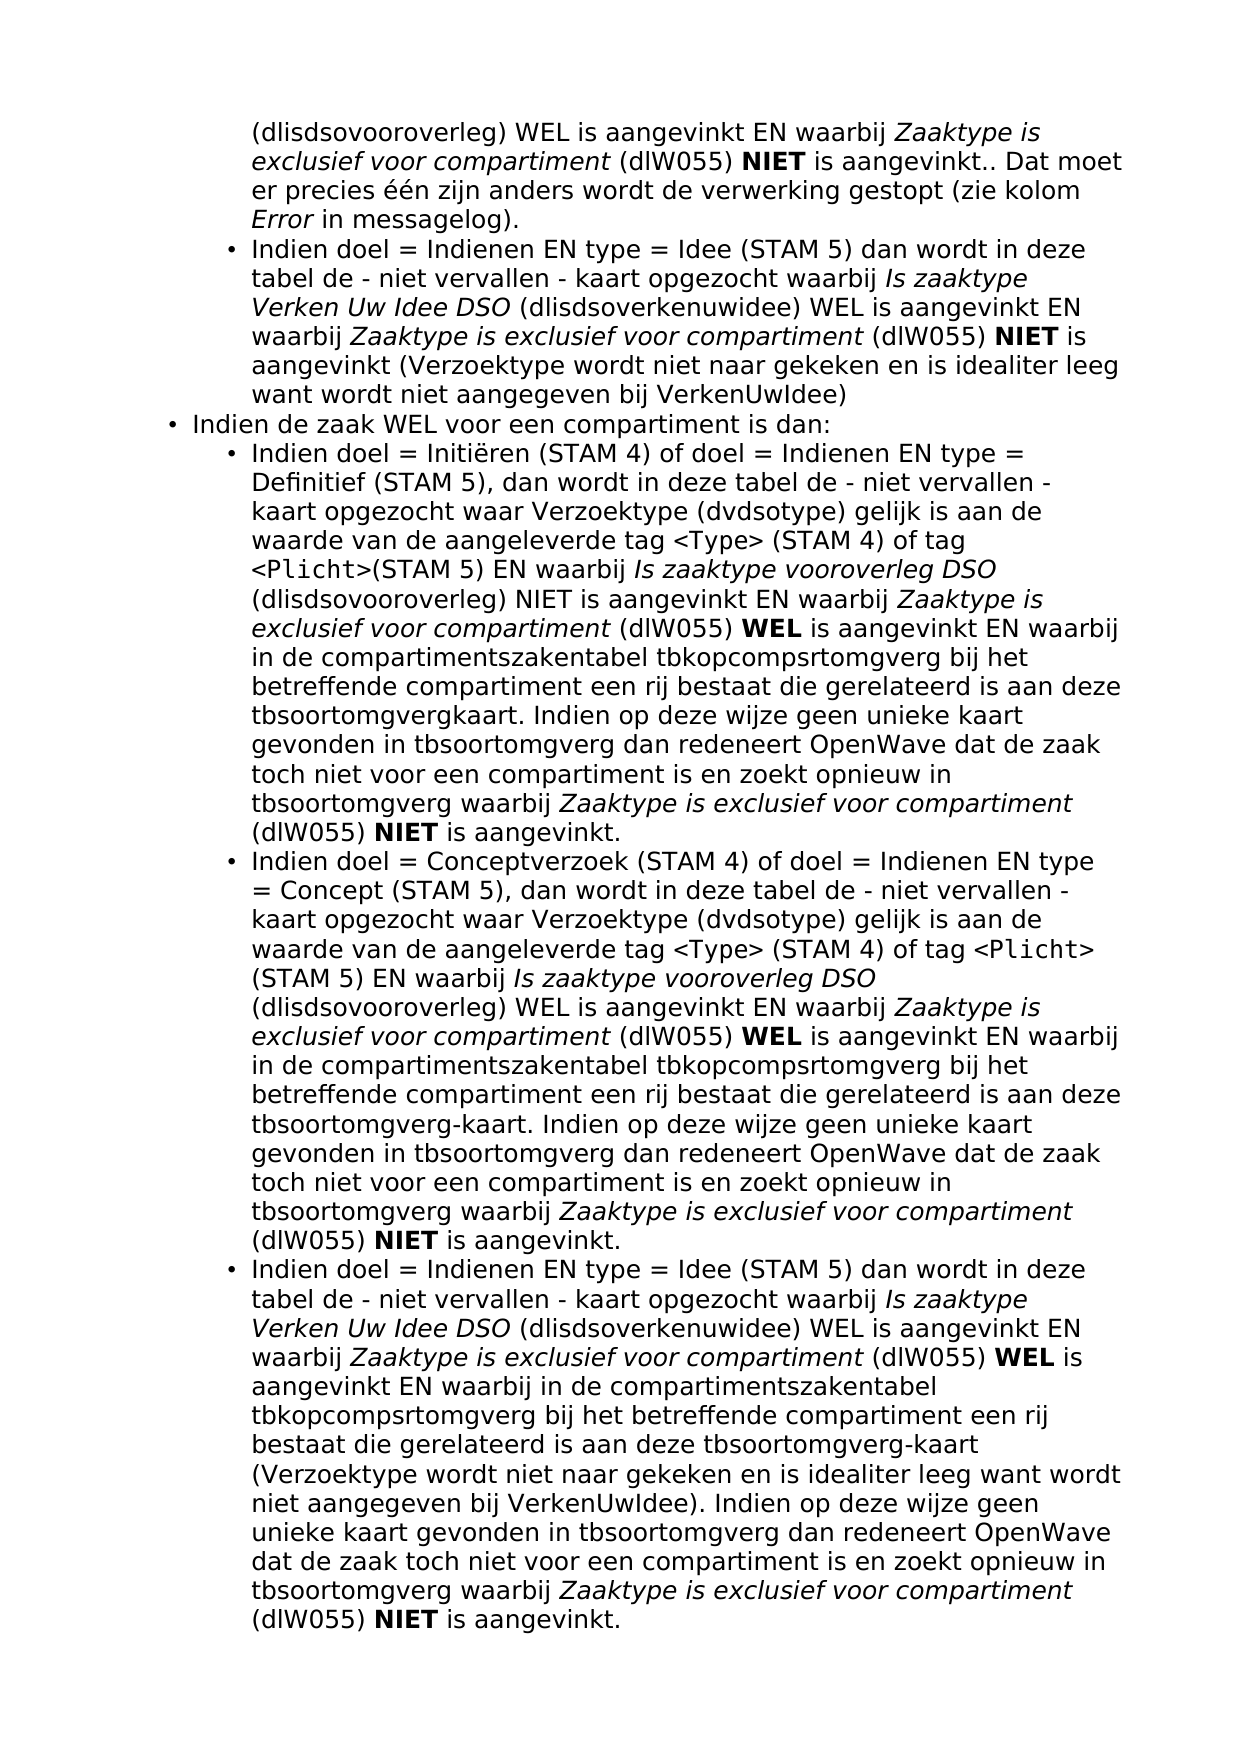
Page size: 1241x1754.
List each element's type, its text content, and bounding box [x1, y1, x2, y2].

list Indien doel = Initiëren (STAM 4) of doel = Indienen EN type = Definitief (STAM 5), dan wordt in deze tabel de - niet vervallen - kaart opgezocht waar Verzoektype (dvdsotype) gelijk is aan de waarde van de aangeleverde tag <Type> (STAM 4) of tag <Plicht>(STAM 5) EN waarbij Is zaaktype vooroverleg DSO (dlisdsovooroverleg) NIET is aangevinkt EN waarbij Zaaktype is exclusief voor compartiment (dlW055) WEL is aangevinkt EN waarbij in de compartimentszakentabel tbkopcompsrtomgverg bij het betreffende compartiment een rij bestaat die gerelateerd is aan deze tbsoortomgvergkaart. Indien op deze wijze geen unieke kaart gevonden in tbsoortomgverg dan redeneert OpenWave dat de zaak toch niet voor een compartiment is en zoekt opnieuw in tbsoortomgverg waarbij Zaaktype is exclusief voor compartiment (dlW055) NIET is aangevinkt. [236, 439, 1122, 847]
list Indien de zaak WEL voor een compartiment is dan: [177, 410, 1122, 439]
list Indien doel = Indienen EN type = Idee (STAM 5) dan wordt in deze tabel de - niet vervallen - kaart opgezocht waarbij Is zaaktype Verken Uw Idee DSO (dlisdsoverkenuwidee) WEL is aangevinkt EN waarbij Zaaktype is exclusief voor compartiment (dlW055) WEL is aangevinkt EN waarbij in de compartimentszakentabel tbkopcompsrtomgverg bij het betreffende compartiment een rij bestaat die gerelateerd is aan deze tbsoortomgverg-kaart (Verzoektype wordt niet naar gekeken en is idealiter leeg want wordt niet aangegeven bij VerkenUwIdee). Indien op deze wijze geen unieke kaart gevonden in tbsoortomgverg dan redeneert OpenWave dat de zaak toch niet voor een compartiment is en zoekt opnieuw in tbsoortomgverg waarbij Zaaktype is exclusief voor compartiment (dlW055) NIET is aangevinkt. [236, 1256, 1122, 1635]
list Indien doel = Conceptverzoek (STAM 4) of doel = Indienen EN type = Concept (STAM 5), dan wordt in deze tabel de - niet vervallen - kaart opgezocht waar Verzoektype (dvdsotype) gelijk is aan de waarde van de aangeleverde tag <Type> (STAM 4) of tag <Plicht> (STAM 5) EN waarbij Is zaaktype vooroverleg DSO (dlisdsovooroverleg) WEL is aangevinkt EN waarbij Zaaktype is exclusief voor compartiment (dlW055) WEL is aangevinkt EN waarbij in de compartimentszakentabel tbkopcompsrtomgverg bij het betreffende compartiment een rij bestaat die gerelateerd is aan deze tbsoortomgverg-kaart. Indien op deze wijze geen unieke kaart gevonden in tbsoortomgverg dan redeneert OpenWave dat de zaak toch niet voor een compartiment is en zoekt opnieuw in tbsoortomgverg waarbij Zaaktype is exclusief voor compartiment (dlW055) NIET is aangevinkt. [236, 847, 1122, 1256]
list Indien doel = Indienen EN type = Idee (STAM 5) dan wordt in deze tabel de - niet vervallen - kaart opgezocht waarbij Is zaaktype Verken Uw Idee DSO (dlisdsoverkenuwidee) WEL is aangevinkt EN waarbij Zaaktype is exclusief voor compartiment (dlW055) NIET is aangevinkt (Verzoektype wordt niet naar gekeken en is idealiter leeg want wordt niet aangegeven bij VerkenUwIdee) [236, 235, 1122, 410]
list (dlisdsovooroverleg) WEL is aangevinkt EN waarbij Zaaktype is exclusief voor compartiment (dlW055) NIET is aangevinkt.. Dat moet er precies één zijn anders wordt de verwerking gestopt (zie kolom Error in messagelog). [236, 118, 1122, 235]
